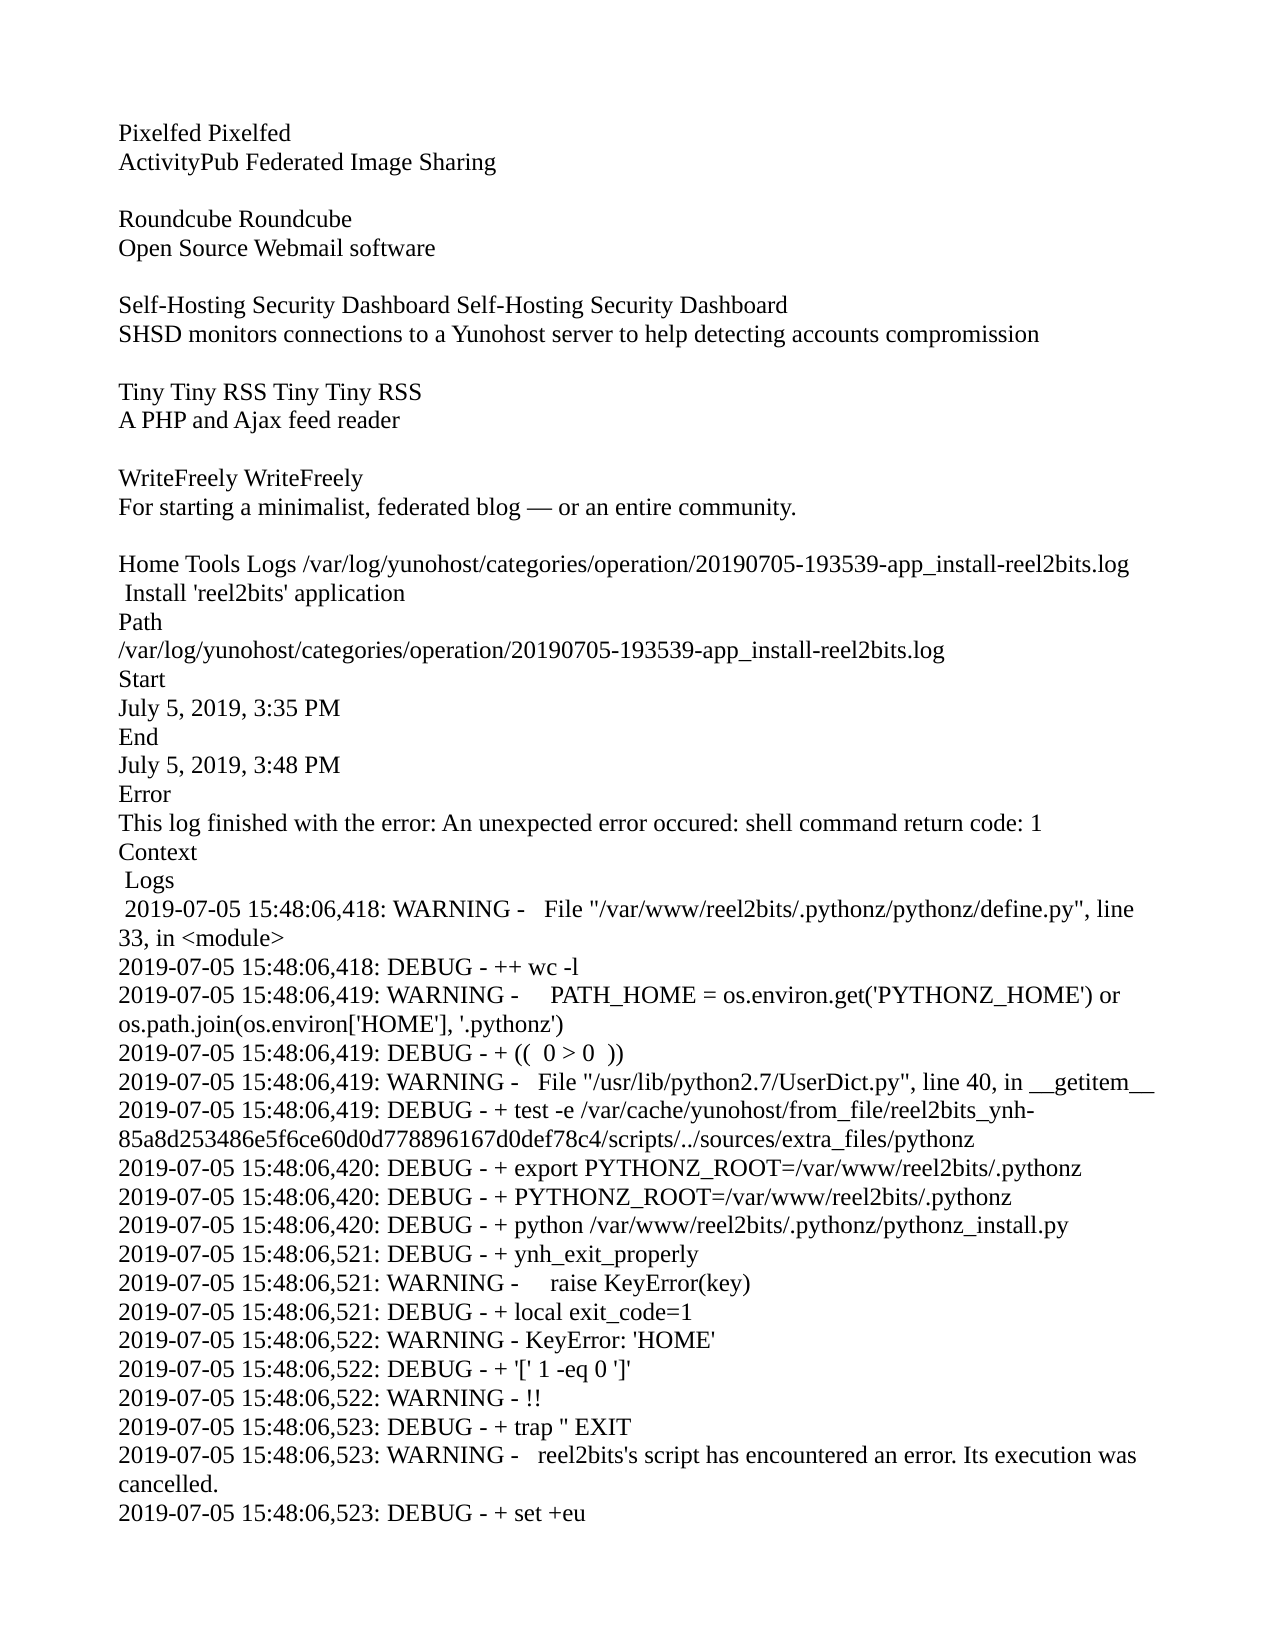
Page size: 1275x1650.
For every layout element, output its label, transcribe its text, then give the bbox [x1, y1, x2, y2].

text July 5, 2019, 3:35 PM [118, 693, 1157, 722]
text Install 'reel2bits' application [118, 578, 1157, 607]
text Context [118, 837, 1157, 866]
text Path [118, 607, 1157, 636]
text Error [118, 779, 1157, 808]
text 2019-07-05 15:48:06,523: DEBUG - + trap '' EXIT [118, 1412, 1157, 1441]
text Home Tools Logs /var/log/yunohost/categories/operation/20190705-193539-app_install-reel2bits.log [118, 549, 1157, 578]
text Tiny Tiny RSS Tiny Tiny RSS [118, 377, 1157, 406]
text 2019-07-05 15:48:06,523: DEBUG - + set +eu [118, 1498, 1157, 1527]
text Pixelfed Pixelfed [118, 118, 1157, 147]
text 2019-07-05 15:48:06,521: DEBUG - + ynh_exit_properly [118, 1239, 1157, 1268]
text 2019-07-05 15:48:06,418: DEBUG - ++ wc -l [118, 952, 1157, 981]
text This log finished with the error: An unexpected error occured: shell command return code: 1 [118, 808, 1157, 837]
text Roundcube Roundcube [118, 204, 1157, 233]
text 2019-07-05 15:48:06,420: DEBUG - + PYTHONZ_ROOT=/var/www/reel2bits/.pythonz [118, 1182, 1157, 1211]
text A PHP and Ajax feed reader [118, 406, 1157, 434]
text /var/log/yunohost/categories/operation/20190705-193539-app_install-reel2bits.log [118, 636, 1157, 664]
text WriteFreely WriteFreely [118, 463, 1157, 492]
text 2019-07-05 15:48:06,420: DEBUG - + python /var/www/reel2bits/.pythonz/pythonz_install.py [118, 1211, 1157, 1239]
text Self-Hosting Security Dashboard Self-Hosting Security Dashboard [118, 291, 1157, 319]
text Logs [118, 866, 1157, 894]
text 2019-07-05 15:48:06,522: DEBUG - + '[' 1 -eq 0 ']' [118, 1354, 1157, 1383]
text End [118, 722, 1157, 751]
text 2019-07-05 15:48:06,521: WARNING - raise KeyError(key) [118, 1268, 1157, 1297]
text 2019-07-05 15:48:06,420: DEBUG - + export PYTHONZ_ROOT=/var/www/reel2bits/.pythonz [118, 1153, 1157, 1182]
text 2019-07-05 15:48:06,522: WARNING - KeyError: 'HOME' [118, 1326, 1157, 1354]
text 2019-07-05 15:48:06,418: WARNING - File "/var/www/reel2bits/.pythonz/pythonz/define.py", line 33, in <module> [118, 894, 1157, 952]
text 2019-07-05 15:48:06,523: WARNING - reel2bits's script has encountered an error. Its execution was cancelled. [118, 1441, 1157, 1498]
text 2019-07-05 15:48:06,521: DEBUG - + local exit_code=1 [118, 1297, 1157, 1326]
text 2019-07-05 15:48:06,419: WARNING - File "/usr/lib/python2.7/UserDict.py", line 40, in __getitem__ [118, 1067, 1157, 1096]
text 2019-07-05 15:48:06,419: WARNING - PATH_HOME = os.environ.get('PYTHONZ_HOME') or os.path.join(os.environ['HOME'], '.pythonz') [118, 981, 1157, 1038]
text Start [118, 664, 1157, 693]
text ActivityPub Federated Image Sharing [118, 147, 1157, 176]
text 2019-07-05 15:48:06,522: WARNING - !! [118, 1383, 1157, 1412]
text SHSD monitors connections to a Yunohost server to help detecting accounts compromission [118, 319, 1157, 348]
text For starting a minimalist, federated blog — or an entire community. [118, 492, 1157, 521]
text 2019-07-05 15:48:06,419: DEBUG - + test -e /var/cache/yunohost/from_file/reel2bits_ynh-85a8d253486e5f6ce60d0d778896167d0def78c4/scripts/../sources/extra_files/pythonz [118, 1096, 1157, 1153]
text July 5, 2019, 3:48 PM [118, 751, 1157, 779]
text 2019-07-05 15:48:06,419: DEBUG - + (( 0 > 0 )) [118, 1038, 1157, 1067]
text Open Source Webmail software [118, 233, 1157, 262]
